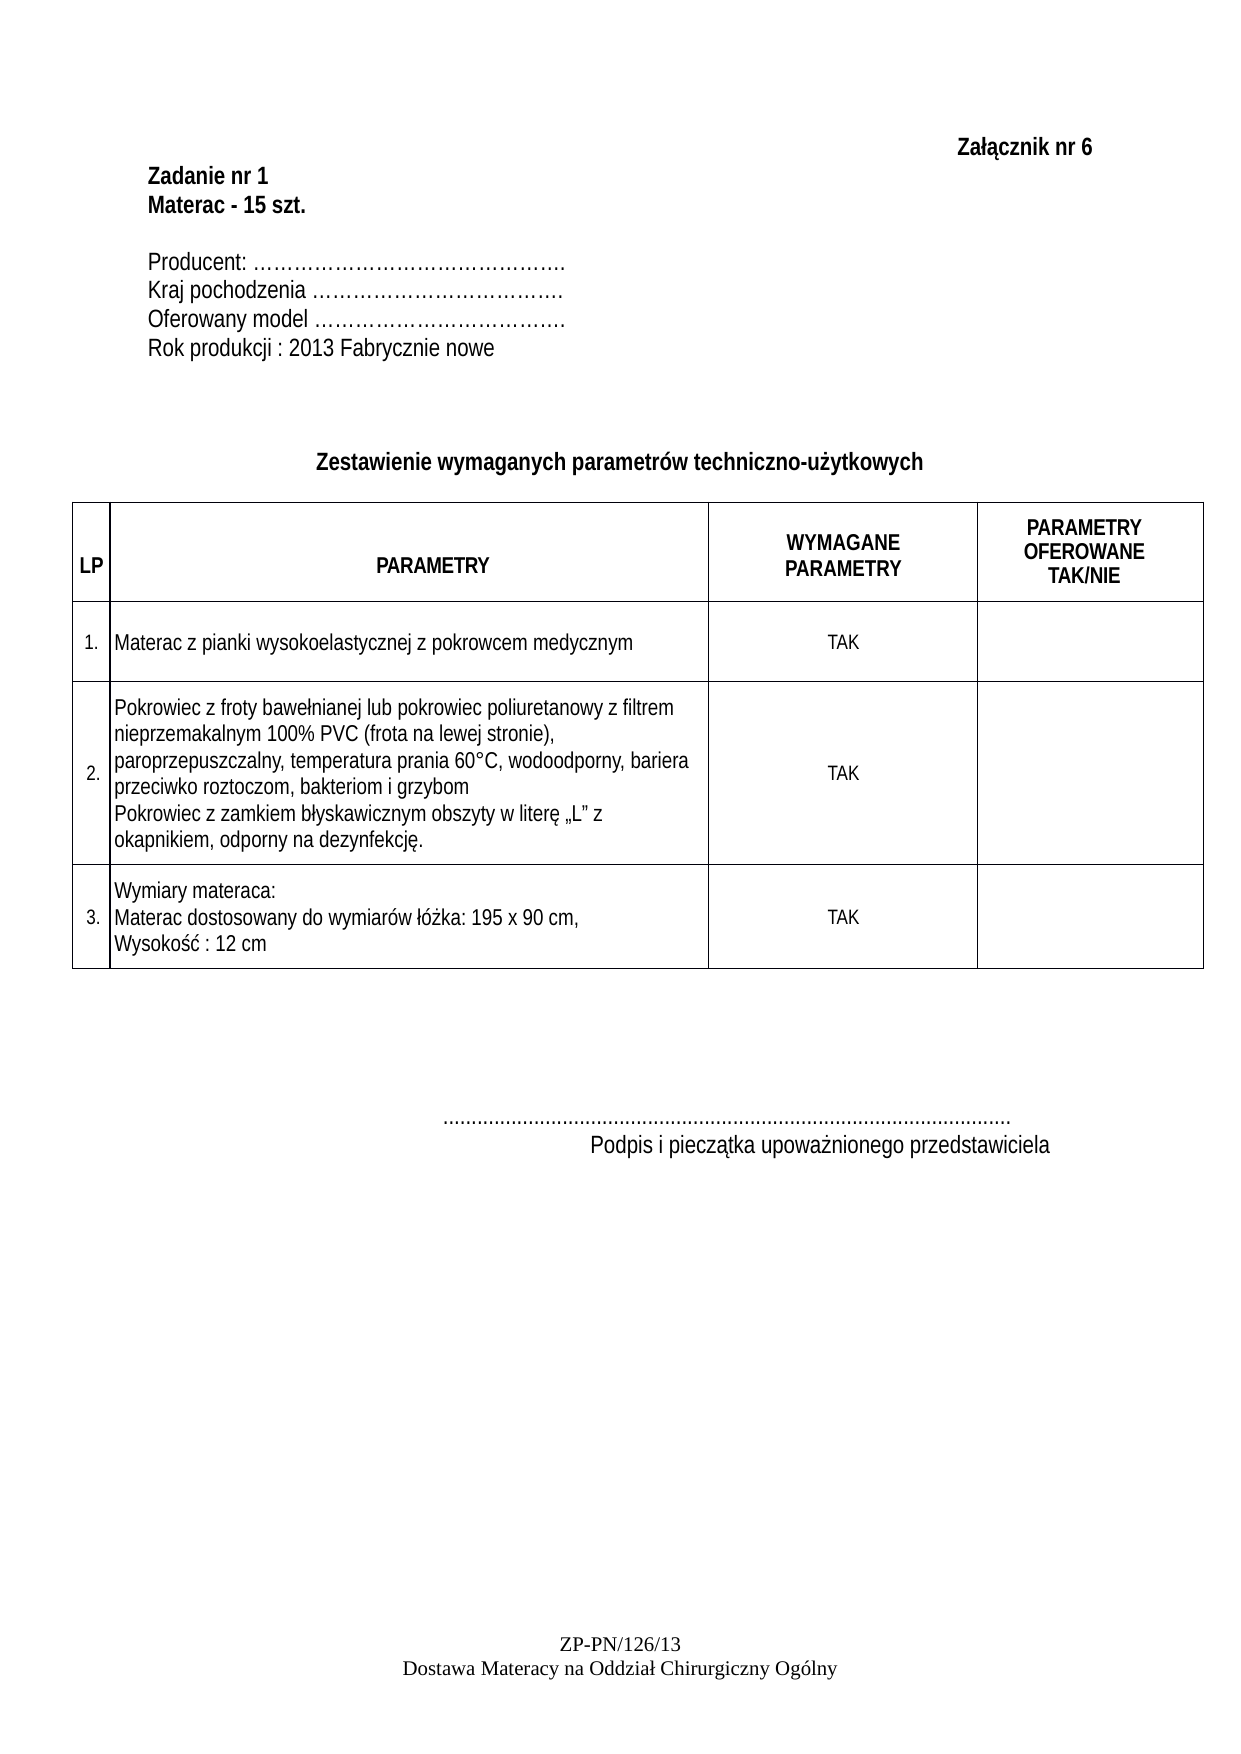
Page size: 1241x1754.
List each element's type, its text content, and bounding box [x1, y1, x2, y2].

text Materac - 15 szt. [148, 189, 1092, 218]
table_cell 1. [73, 602, 109, 681]
table_cell 2. [73, 682, 109, 761]
text Producent: ………………………………………. [148, 247, 1092, 276]
text .................................................................................................... [443, 1075, 1092, 1130]
table_cell Pokrowiec z froty bawełnianej lub pokrowiec poliuretanowy z filtrem nieprzemakalnym 100% PVC (frota na lewej stronie), paroprzepuszczalny, temperatura prania 60°C, wodoodporny, bariera przeciwko roztoczom, bakteriom i grzybom Pokrowiec z zamkiem błyskawicznym obszyty w literę „L” z okapnikiem, odporny na dezynfekcję. [111, 682, 708, 864]
table_cell 3. [73, 929, 109, 968]
table_cell [978, 602, 1203, 681]
table_cell 2. [73, 785, 109, 864]
text Podpis i pieczątka upoważnionego przedstawiciela [516, 1130, 1092, 1158]
text Załącznik nr 6 [148, 132, 1092, 161]
text Kraj pochodzenia ………………………………. [148, 276, 1092, 304]
table_cell TAK [709, 865, 977, 968]
text Zadanie nr 1 [148, 161, 1092, 189]
table_cell Wymiary materaca: Materac dostosowany do wymiarów łóżka: 195 x 90 cm, Wysokość : 12 cm [111, 865, 708, 968]
title Zestawienie wymaganych parametrów techniczno-użytkowych [148, 447, 1092, 476]
table_cell 3. [73, 865, 109, 905]
table_header PARAMETRY [111, 503, 708, 601]
table_cell [978, 865, 1203, 968]
table_cell Materac z pianki wysokoelastycznej z pokrowcem medycznym [111, 602, 708, 681]
text Oferowany model ………………………………. [148, 304, 1092, 333]
table_header LP [73, 503, 109, 601]
table_cell TAK [709, 682, 977, 864]
table_header PARAMETRY OFEROWANE TAK/NIE [978, 503, 1203, 601]
text Rok produkcji : 2013 Fabrycznie nowe [148, 333, 1092, 361]
table_cell [978, 682, 1203, 864]
table_cell TAK [709, 602, 977, 681]
table_header WYMAGANE PARAMETRY [709, 503, 713, 601]
